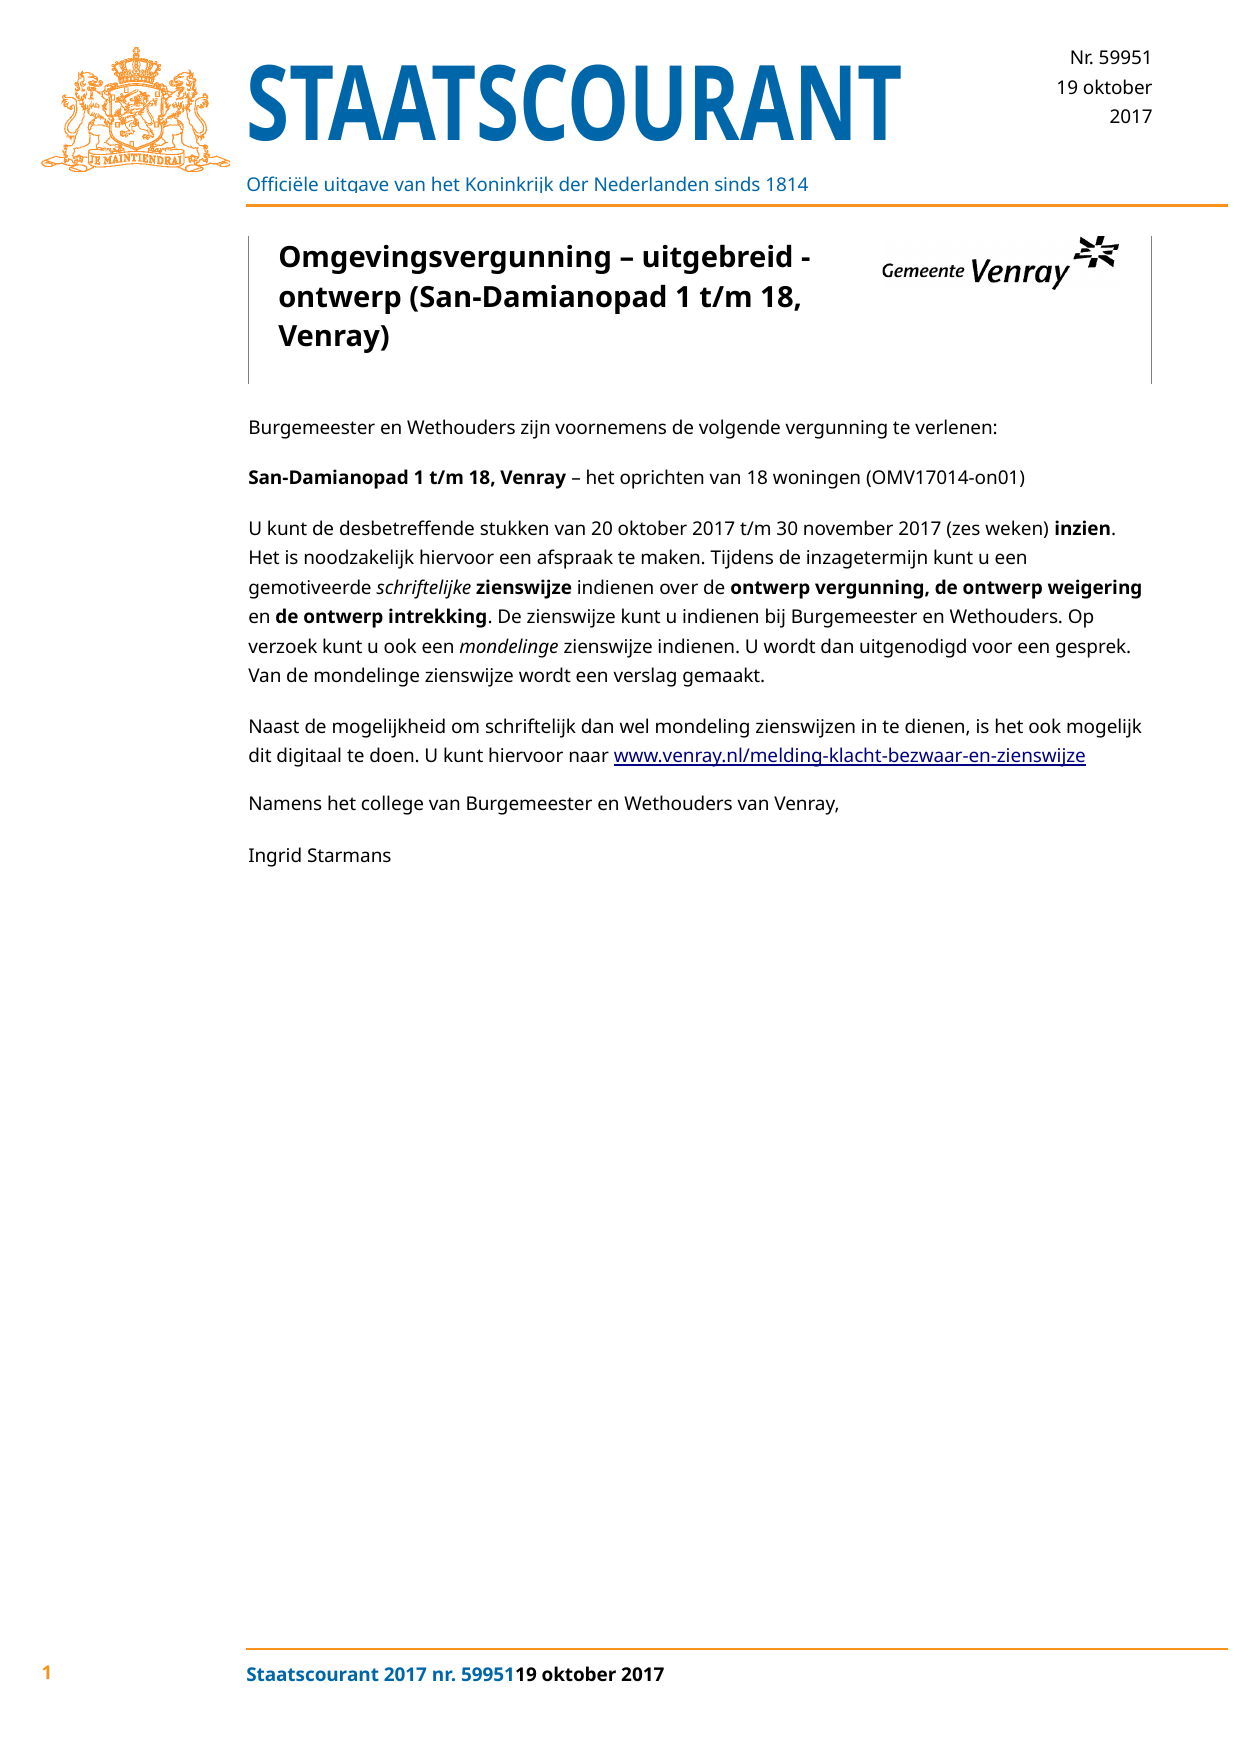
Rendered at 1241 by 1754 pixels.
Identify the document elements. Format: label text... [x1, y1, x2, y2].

table_header [850, 236, 1151, 384]
text Ingrid Starmans [248, 842, 1152, 868]
picture [41, 47, 231, 172]
table_header Omgevingsvergunning – uitgebreid - ontwerp (San-Damianopad 1 t/m 18, Venray) [249, 236, 850, 384]
text San-Damianopad 1 t/m 18, Venray – het oprichten van 18 woningen (OMV17014-on01) [248, 464, 1152, 490]
text Naast de mogelijkheid om schriftelijk dan wel mondeling zienswijzen in te dienen, is het ook mogelijk dit digitaal te doen. U kunt hiervoor naar www.venray.nl/melding-klacht-bezwaar-en-zienswijze [248, 713, 1152, 768]
text Namens het college van Burgemeester en Wethouders van Venray, [248, 791, 1152, 816]
picture [882, 236, 1119, 290]
text Burgemeester en Wethouders zijn voornemens de volgende vergunning te verlenen: [248, 414, 1152, 440]
text U kunt de desbetreffende stukken van 20 oktober 2017 t/m 30 november 2017 (zes weken) inzien. Het is noodzakelijk hiervoor een afspraak te maken. Tijdens de inzagetermijn kunt u een gemotiveerde schriftelijke zienswijze indienen over de ontwerp vergunning, de ontwerp weigering en de ontwerp intrekking. De zienswijze kunt u indienen bij Burgemeester en Wethouders. Op verzoek kunt u ook een mondelinge zienswijze indienen. U wordt dan uitgenodigd voor een gesprek. Van de mondelinge zienswijze wordt een verslag gemaakt. [248, 515, 1152, 688]
